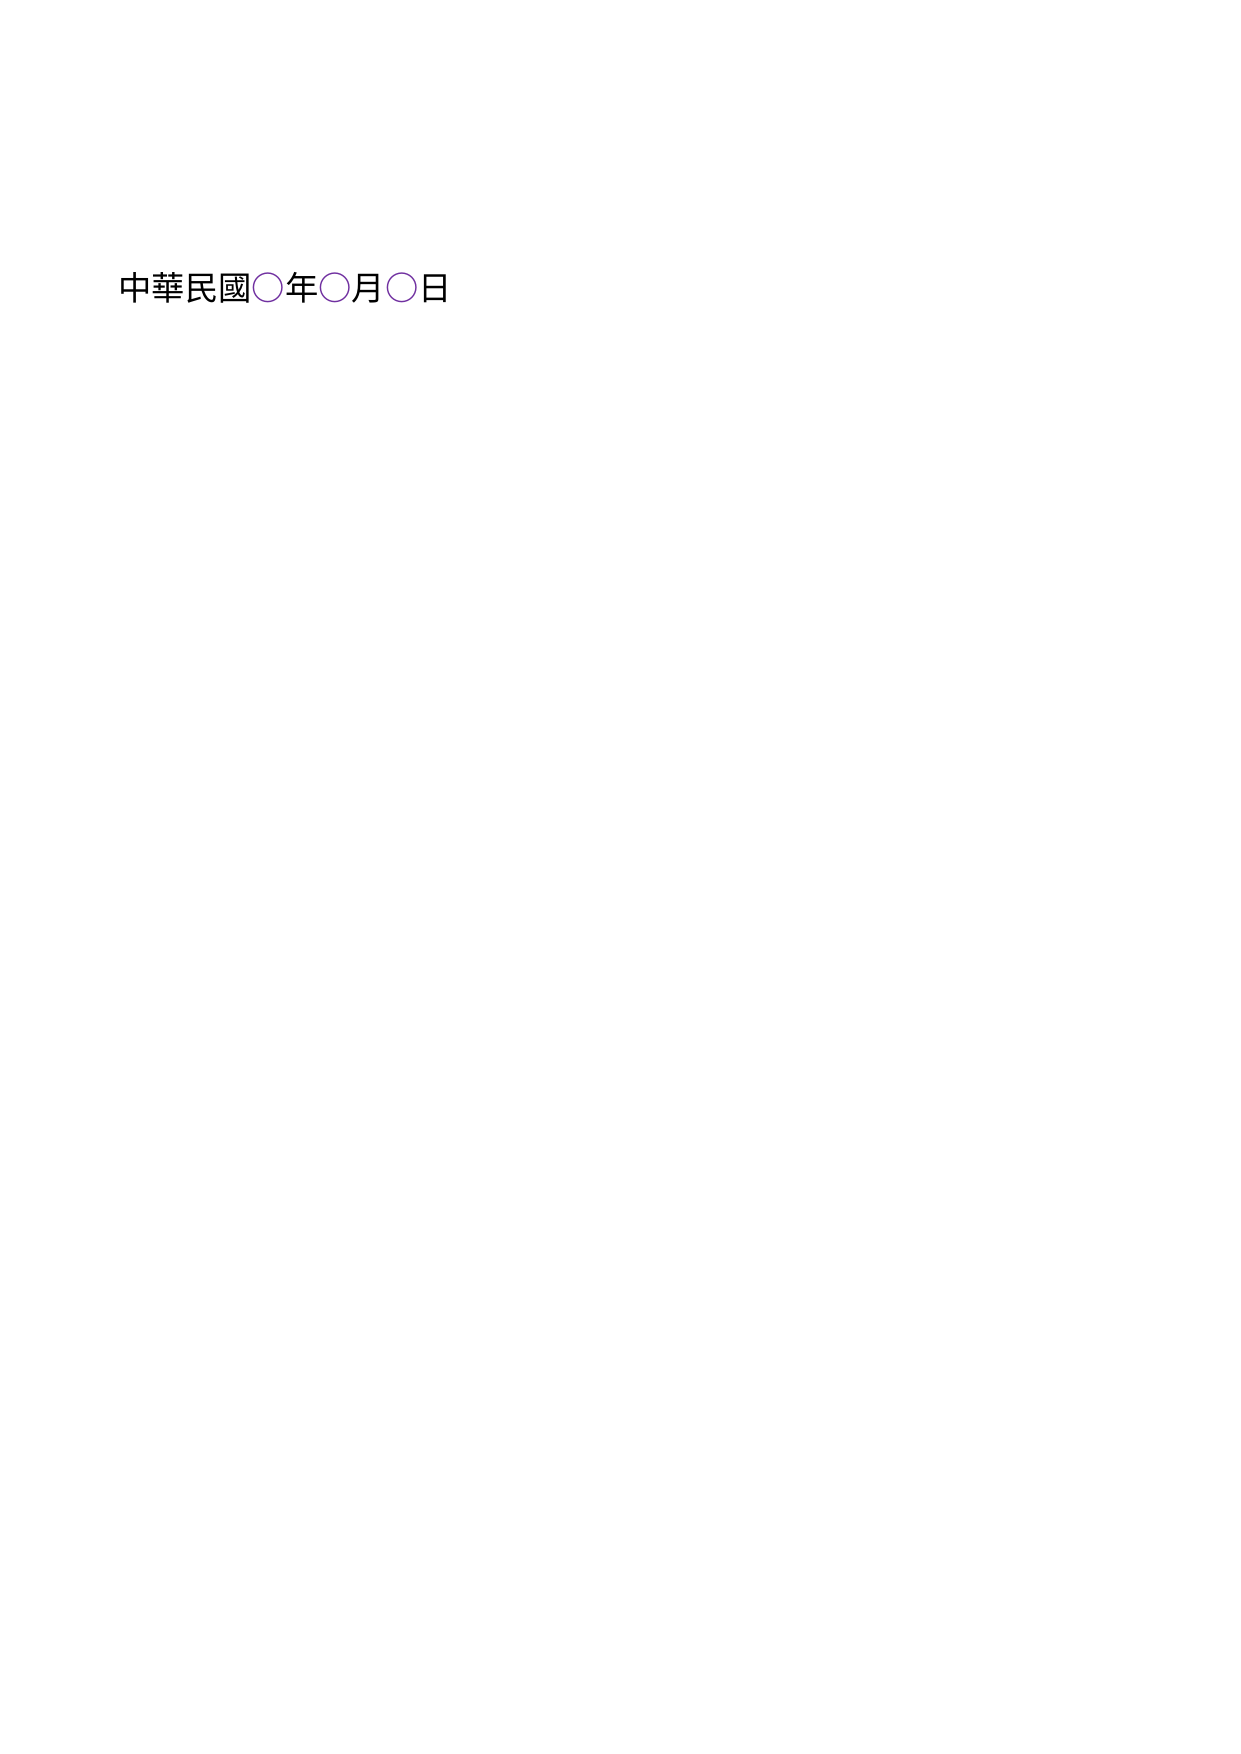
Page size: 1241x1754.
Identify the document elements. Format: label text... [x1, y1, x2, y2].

text 中華民國○年○月○日 [118, 244, 1122, 307]
